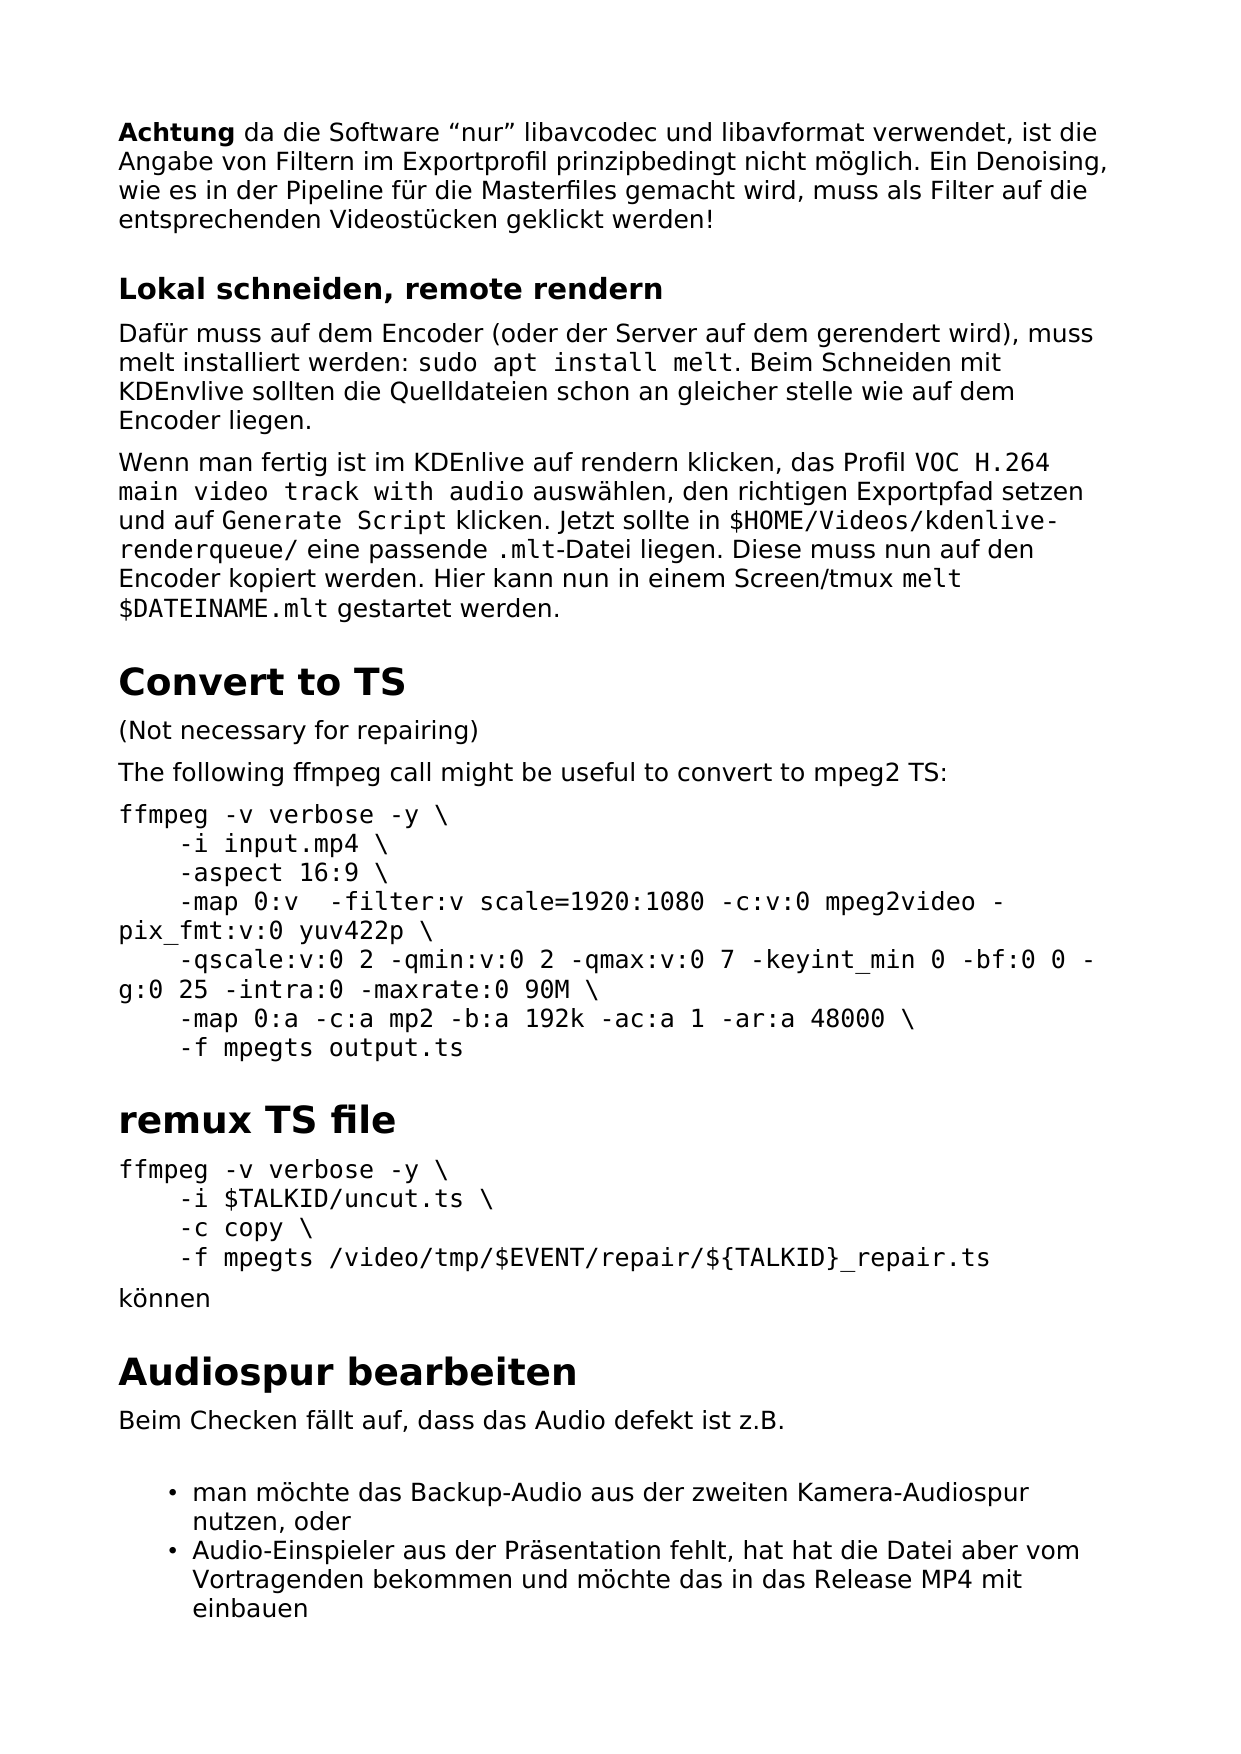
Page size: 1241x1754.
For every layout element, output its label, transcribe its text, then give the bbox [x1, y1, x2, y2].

text Dafür muss auf dem Encoder (oder der Server auf dem gerendert wird), muss melt installiert werden: sudo apt install melt. Beim Schneiden mit KDEnvlive sollten die Quelldateien schon an gleicher stelle wie auf dem Encoder liegen. [118, 319, 1122, 435]
text können [118, 1284, 1122, 1313]
text The following ffmpeg call might be useful to convert to mpeg2 TS: [118, 758, 1122, 787]
text Beim Checken fällt auf, dass das Audio defekt ist z.B. [118, 1407, 1122, 1436]
list man möchte das Backup-Audio aus der zweiten Kamera-Audiospur nutzen, oder [177, 1478, 1122, 1536]
subtitle Lokal schneiden, remote rendern [118, 272, 1122, 306]
list Audio-Einspieler aus der Präsentation fehlt, hat hat die Datei aber vom Vortragenden bekommen und möchte das in das Release MP4 mit einbauen [177, 1536, 1122, 1623]
text (Not necessary for repairing) [118, 717, 1122, 746]
text ffmpeg -v verbose -y \ -i $TALKID/uncut.ts \ -c copy \ -f mpegts /video/tmp/$EVENT/repair/${TALKID}_repair.ts [118, 1155, 1122, 1272]
subtitle remux TS file [118, 1099, 1122, 1143]
subtitle Convert to TS [118, 660, 1122, 704]
text ffmpeg -v verbose -y \ -i input.mp4 \ -aspect 16:9 \ -map 0:v -filter:v scale=1920:1080 -c:v:0 mpeg2video -pix_fmt:v:0 yuv422p \ -qscale:v:0 2 -qmin:v:0 2 -qmax:v:0 7 -keyint_min 0 -bf:0 0 -g:0 25 -intra:0 -maxrate:0 90M \ -map 0:a -c:a mp2 -b:a 192k -ac:a 1 -ar:a 48000 \ -f mpegts output.ts [118, 800, 1122, 1062]
subtitle Audiospur bearbeiten [118, 1350, 1122, 1394]
text Achtung da die Software “nur” libavcodec und libavformat verwendet, ist die Angabe von Filtern im Exportprofil prinzipbedingt nicht möglich. Ein Denoising, wie es in der Pipeline für die Masterfiles gemacht wird, muss als Filter auf die entsprechenden Videostücken geklickt werden! [118, 118, 1122, 235]
text Wenn man fertig ist im KDEnlive auf rendern klicken, das Profil VOC H.264 main video track with audio auswählen, den richtigen Exportpfad setzen und auf Generate Script klicken. Jetzt sollte in $HOME/Videos/kdenlive-renderqueue/ eine passende .mlt-Datei liegen. Diese muss nun auf den Encoder kopiert werden. Hier kann nun in einem Screen/tmux melt $DATEINAME.mlt gestartet werden. [118, 448, 1122, 623]
